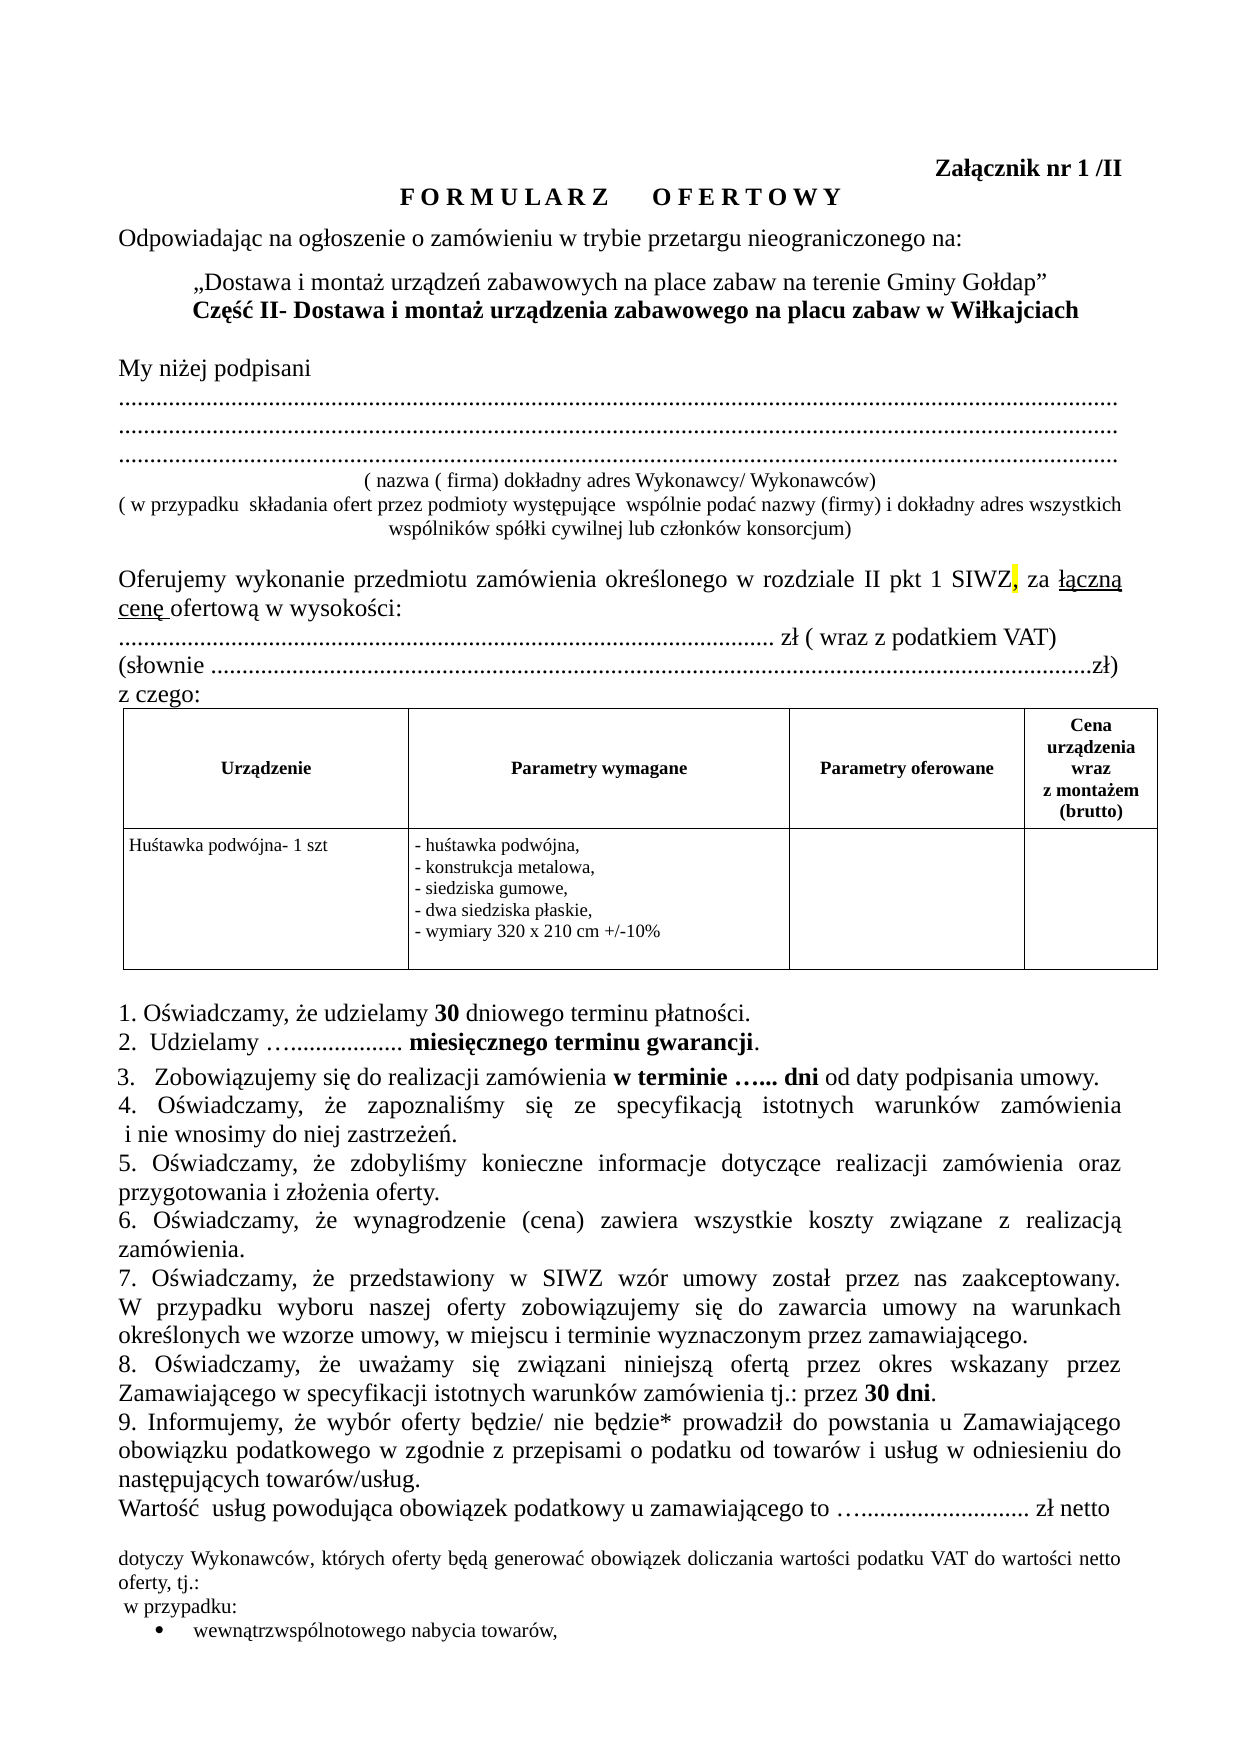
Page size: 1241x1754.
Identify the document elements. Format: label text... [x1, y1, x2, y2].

subtitle Odpowiadając na ogłoszenie o zamówieniu w trybie przetargu nieograniczonego na: [118, 223, 1122, 252]
table_header Parametry wymagane [409, 709, 789, 828]
text 9. Informujemy, że wybór oferty będzie/ nie będzie* prowadził do powstania u Zamawiającego obowiązku podatkowego w zgodnie z przepisami o podatku od towarów i usług w odniesieniu do następujących towarów/usług. [118, 1407, 1122, 1493]
text Wartość usług powodująca obowiązek podatkowy u zamawiającego to …........................... zł netto [118, 1493, 1122, 1522]
list wewnątrzwspólnotowego nabycia towarów, [156, 1618, 1122, 1642]
text ................................................................................................................................................................ [118, 382, 1122, 410]
text 2. Udzielamy ….................. miesięcznego terminu gwarancji. [118, 1027, 1122, 1056]
text Załącznik nr 1 /II [118, 153, 1122, 182]
table_header Cena urządzenia wraz z montażem (brutto) [1025, 709, 1157, 828]
table_cell Huśtawka podwójna- 1 szt [124, 829, 408, 969]
text 8. Oświadczamy, że uważamy się związani niniejszą ofertą przez okres wskazany przez Zamawiającego w specyfikacji istotnych warunków zamówienia tj.: przez 30 dni. [118, 1349, 1122, 1407]
text F O R M U L A R Z O F E R T O W Y [118, 182, 1122, 211]
text ................................................................................................................................................................ [118, 410, 1122, 439]
text Oferujemy wykonanie przedmiotu zamówienia określonego w rozdziale II pkt 1 SIWZ, za łączną cenę ofertową w wysokości: [118, 564, 1122, 622]
list Zobowiązujemy się do realizacji zamówienia w terminie …... dni od daty podpisania umowy. [117, 1062, 1122, 1091]
table_cell - huśtawka podwójna, - konstrukcja metalowa, - siedziska gumowe, - dwa siedziska płaskie, - wymiary 320 x 210 cm +/-10% [409, 829, 789, 969]
text ( nazwa ( firma) dokładny adres Wykonawcy/ Wykonawców) [118, 468, 1122, 492]
text „Dostawa i montaż urządzeń zabawowych na place zabaw na terenie Gminy Gołdap” [118, 267, 1122, 295]
text 7. Oświadczamy, że przedstawiony w SIWZ wzór umowy został przez nas zaakceptowany. W przypadku wyboru naszej oferty zobowiązujemy się do zawarcia umowy na warunkach określonych we wzorze umowy, w miejscu i terminie wyznaczonym przez zamawiającego. [118, 1263, 1122, 1349]
text 1. Oświadczamy, że udzielamy 30 dniowego terminu płatności. [118, 998, 1122, 1027]
text My niżej podpisani [118, 353, 1122, 382]
text (słownie .............................................................................................................................................zł) [118, 650, 1122, 679]
table_header Parametry oferowane [790, 709, 1024, 828]
text w przypadku: [118, 1594, 1122, 1618]
text 4. Oświadczamy, że zapoznaliśmy się ze specyfikacją istotnych warunków zamówienia i nie wnosimy do niej zastrzeżeń. [118, 1091, 1122, 1148]
table_cell [790, 829, 1024, 969]
text ................................................................................................................................................................ [118, 439, 1122, 468]
text Część II- Dostawa i montaż urządzenia zabawowego na placu zabaw w Wiłkajciach [118, 295, 1122, 324]
table_header Urządzenie [124, 709, 408, 828]
table_cell [1025, 829, 1157, 969]
text z czego: [118, 679, 1122, 708]
text 6. Oświadczamy, że wynagrodzenie (cena) zawiera wszystkie koszty związane z realizacją zamówienia. [118, 1206, 1122, 1263]
text ......................................................................................................... zł ( wraz z podatkiem VAT) [118, 622, 1122, 650]
text ( w przypadku składania ofert przez podmioty występujące wspólnie podać nazwy (firmy) i dokładny adres wszystkich wspólników spółki cywilnej lub członków konsorcjum) [118, 492, 1122, 540]
text 5. Oświadczamy, że zdobyliśmy konieczne informacje dotyczące realizacji zamówienia oraz przygotowania i złożenia oferty. [118, 1148, 1122, 1206]
text dotyczy Wykonawców, których oferty będą generować obowiązek doliczania wartości podatku VAT do wartości netto oferty, tj.: [118, 1546, 1122, 1594]
